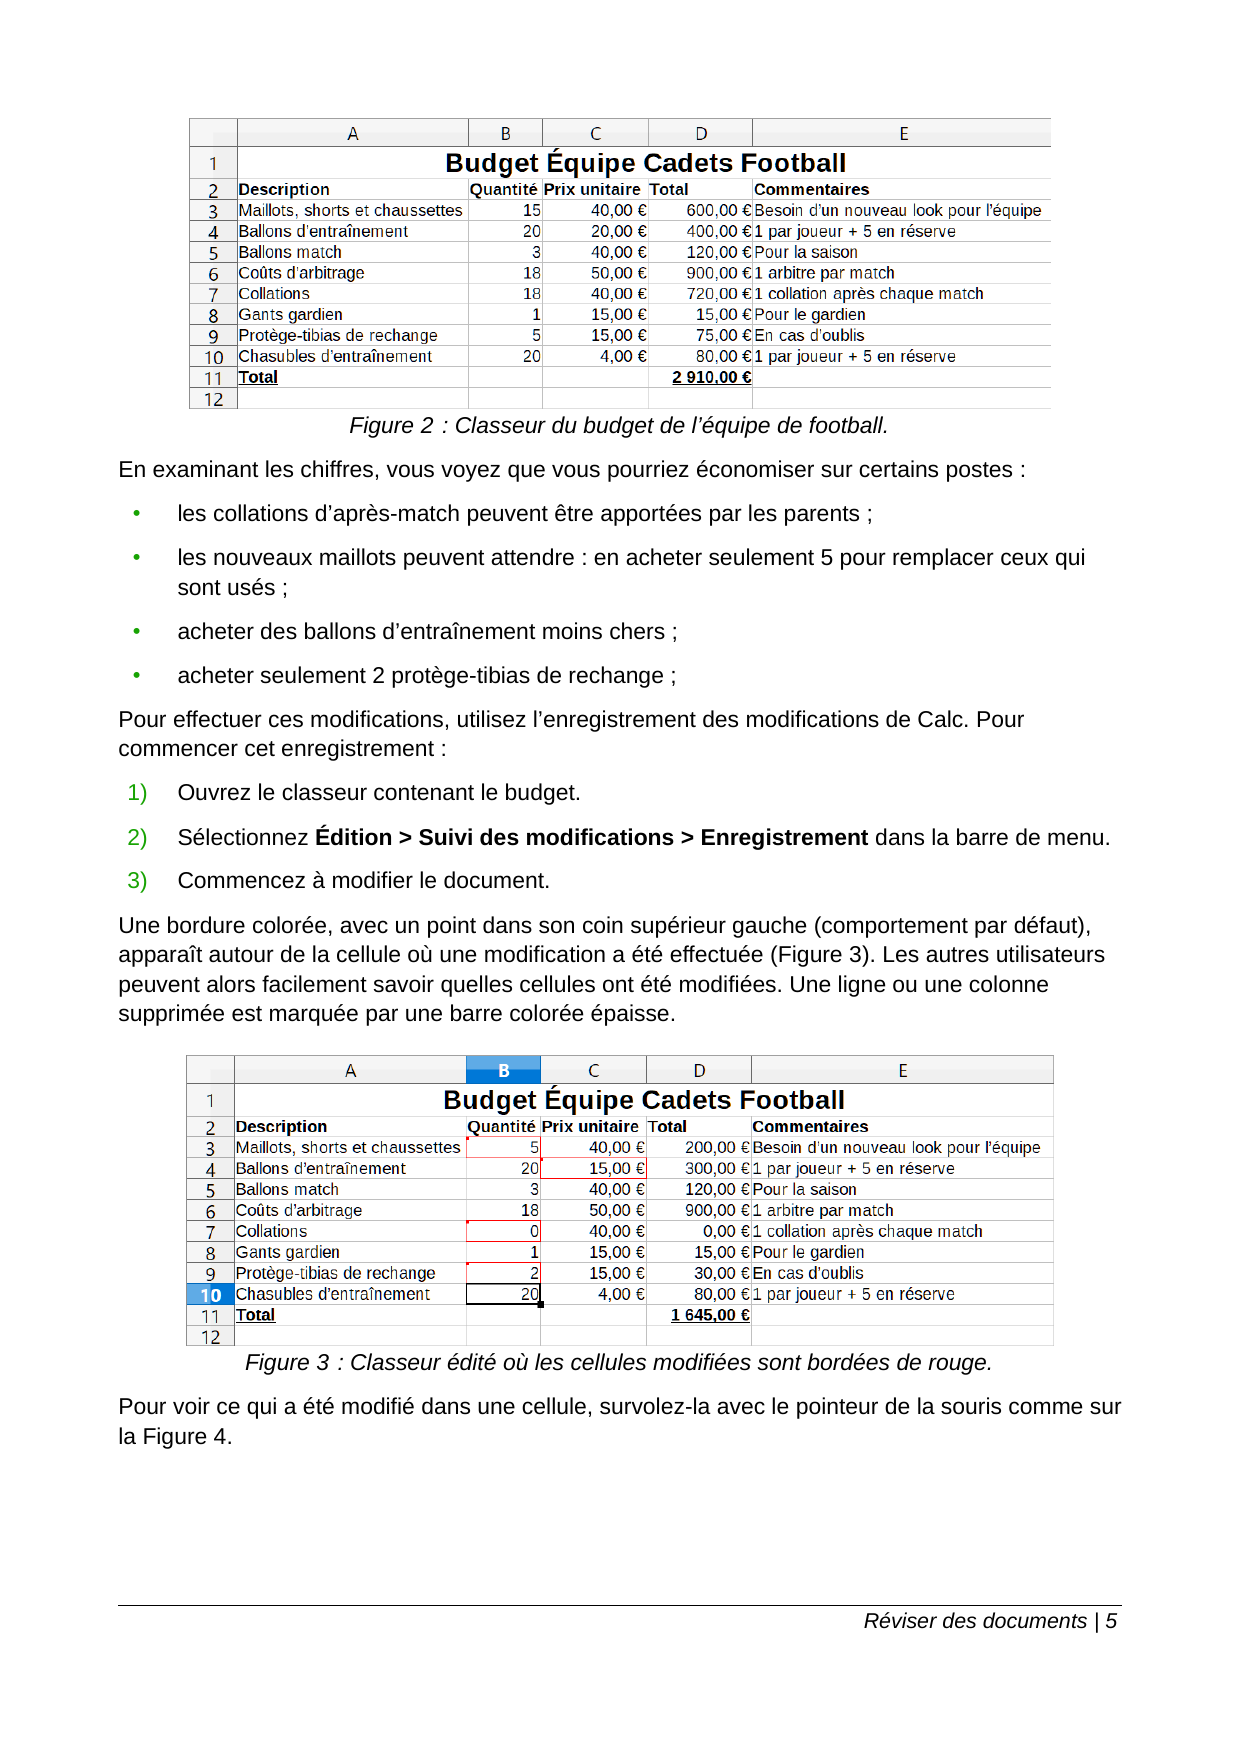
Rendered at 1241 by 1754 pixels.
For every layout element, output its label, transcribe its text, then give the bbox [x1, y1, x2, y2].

list acheter des ballons d’entraînement moins chers ; [133, 614, 1122, 644]
text Une bordure colorée, avec un point dans son coin supérieur gauche (comportement par défaut), apparaît autour de la cellule où une modification a été effectuée (Figure 3). Les autres utilisateurs peuvent alors facilement savoir quelles cellules ont été modifiées. Une ligne ou une colonne supprimée est marquée par une barre colorée épaisse. [118, 908, 1122, 1026]
list Sélectionnez Édition > Suivi des modifications > Enregistrement dans la barre de menu. [148, 820, 1122, 850]
text Figure 3 : Classeur édité où les cellules modifiées sont bordées de rouge. [118, 1346, 1122, 1375]
list les nouveaux maillots peuvent attendre : en acheter seulement 5 pour remplacer ceux qui sont usés ; [133, 541, 1122, 600]
text Pour voir ce qui a été modifié dans une cellule, survolez-la avec le pointeur de la souris comme sur la Figure 4. [118, 1390, 1122, 1449]
text Pour effectuer ces modifications, utilisez l’enregistrement des modifications de Calc. Pour commencer cet enregistrement : [118, 703, 1122, 762]
text Figure 2 : Classeur du budget de l’équipe de football. [118, 409, 1122, 438]
list les collations d’après-match peuvent être apportées par les parents ; [133, 497, 1122, 526]
picture [186, 1055, 1054, 1346]
list acheter seulement 2 protège-tibias de rechange ; [133, 659, 1122, 688]
text En examinant les chiffres, vous voyez que vous pourriez économiser sur certains postes : [118, 453, 1122, 482]
list Commencez à modifier le document. [148, 864, 1122, 894]
list Ouvrez le classeur contenant le budget. [148, 776, 1122, 806]
picture [189, 118, 1051, 409]
